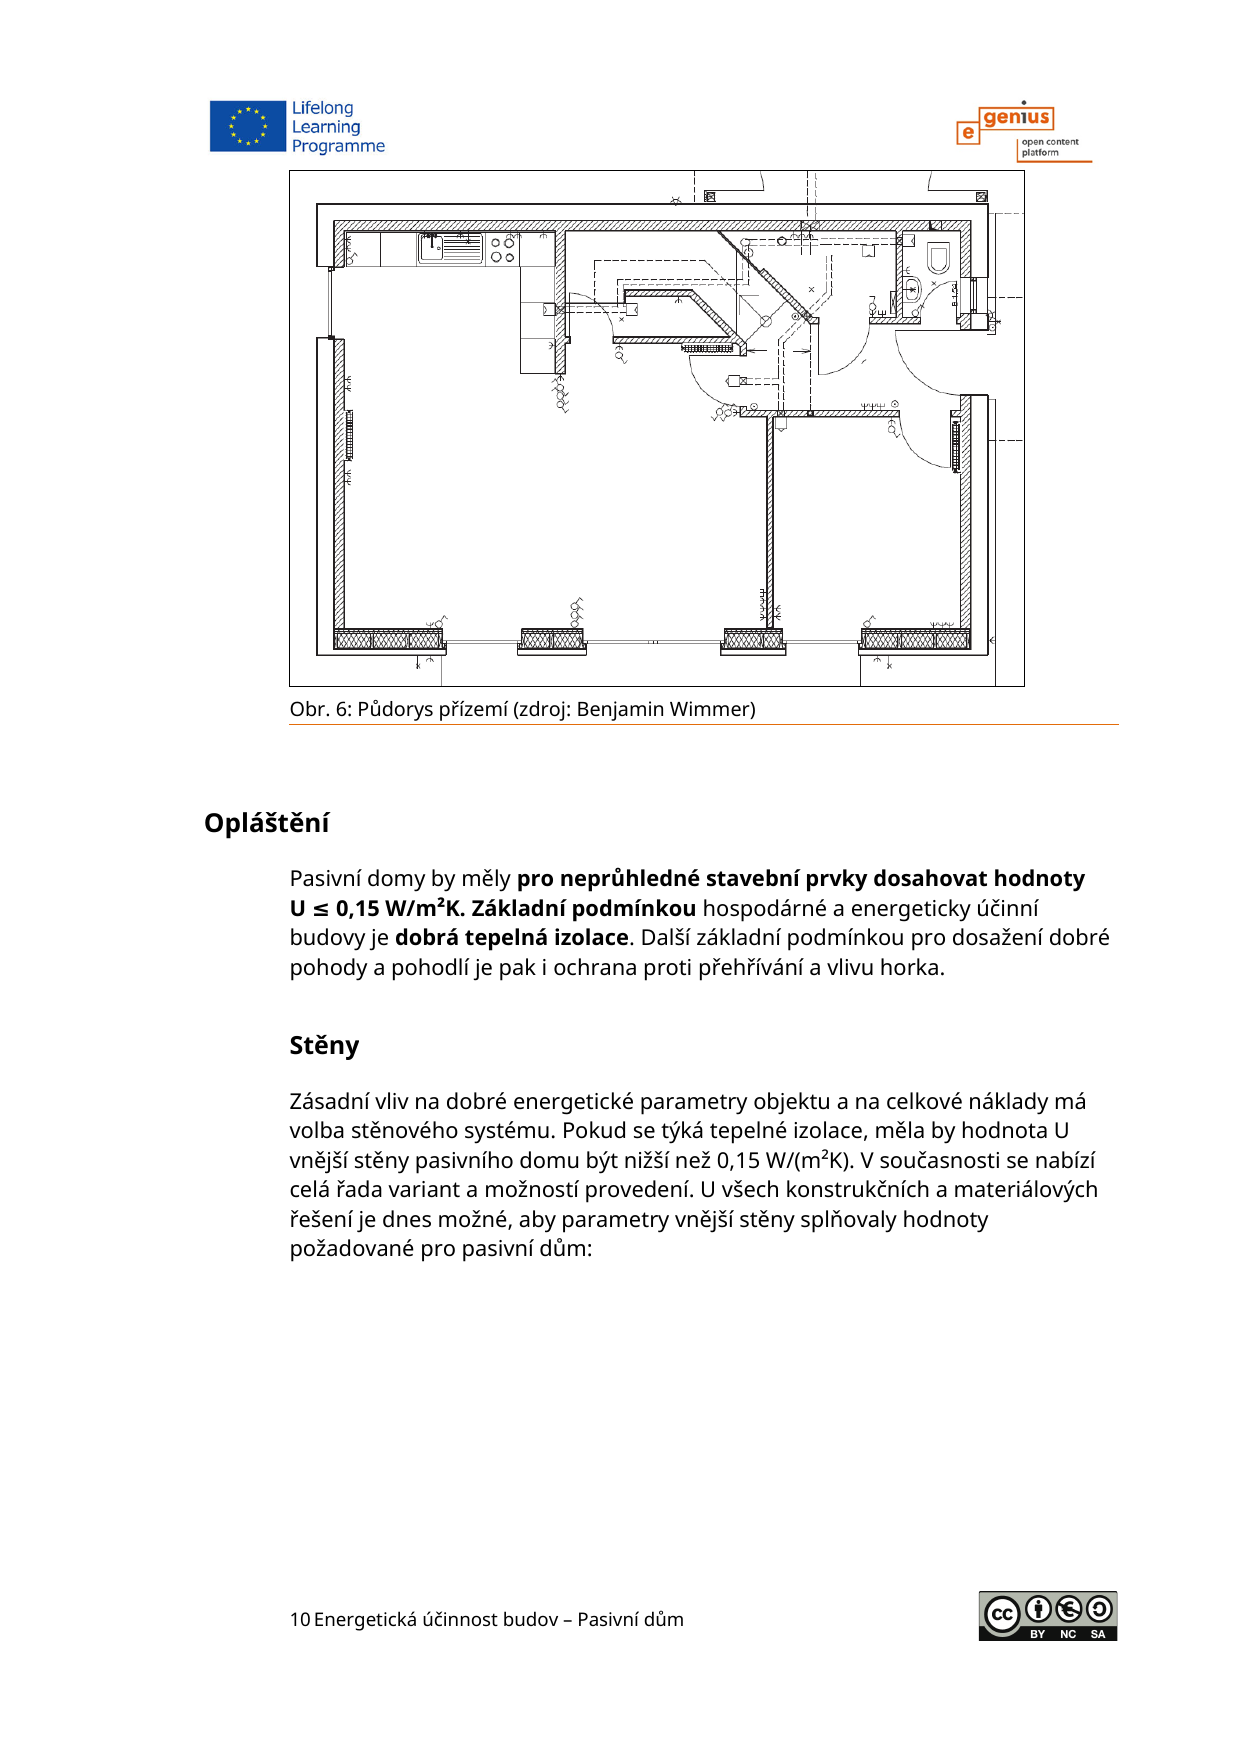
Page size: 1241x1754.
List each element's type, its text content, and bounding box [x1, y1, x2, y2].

text Pasivní domy by měly pro neprůhledné stavební prvky dosahovat hodnoty U ≤ 0,15 W/m²K. Základní podmínkou hospodárné a energeticky účinní budovy je dobrá tepelná izolace. Další základní podmínkou pro dosažení dobré pohody a pohodlí je pak i ochrana proti přehřívání a vlivu horka. [289, 863, 1119, 981]
subtitle Opláštění [204, 809, 1119, 838]
subtitle Stěny [289, 1031, 1119, 1061]
text Obr. 6: Půdorys přízemí (zdroj: Benjamin Wimmer) [289, 695, 1119, 724]
text Zásadní vliv na dobré energetické parametry objektu a na celkové náklady má volba stěnového systému. Pokud se týká tepelné izolace, měla by hodnota U vnější stěny pasivního domu být nižší než 0,15 W/(m²K). V současnosti se nabízí celá řada variant a možností provedení. U všech konstrukčních a materiálových řešení je dnes možné, aby parametry vnější stěny splňovaly hodnoty požadované pro pasivní dům: [289, 1086, 1119, 1262]
